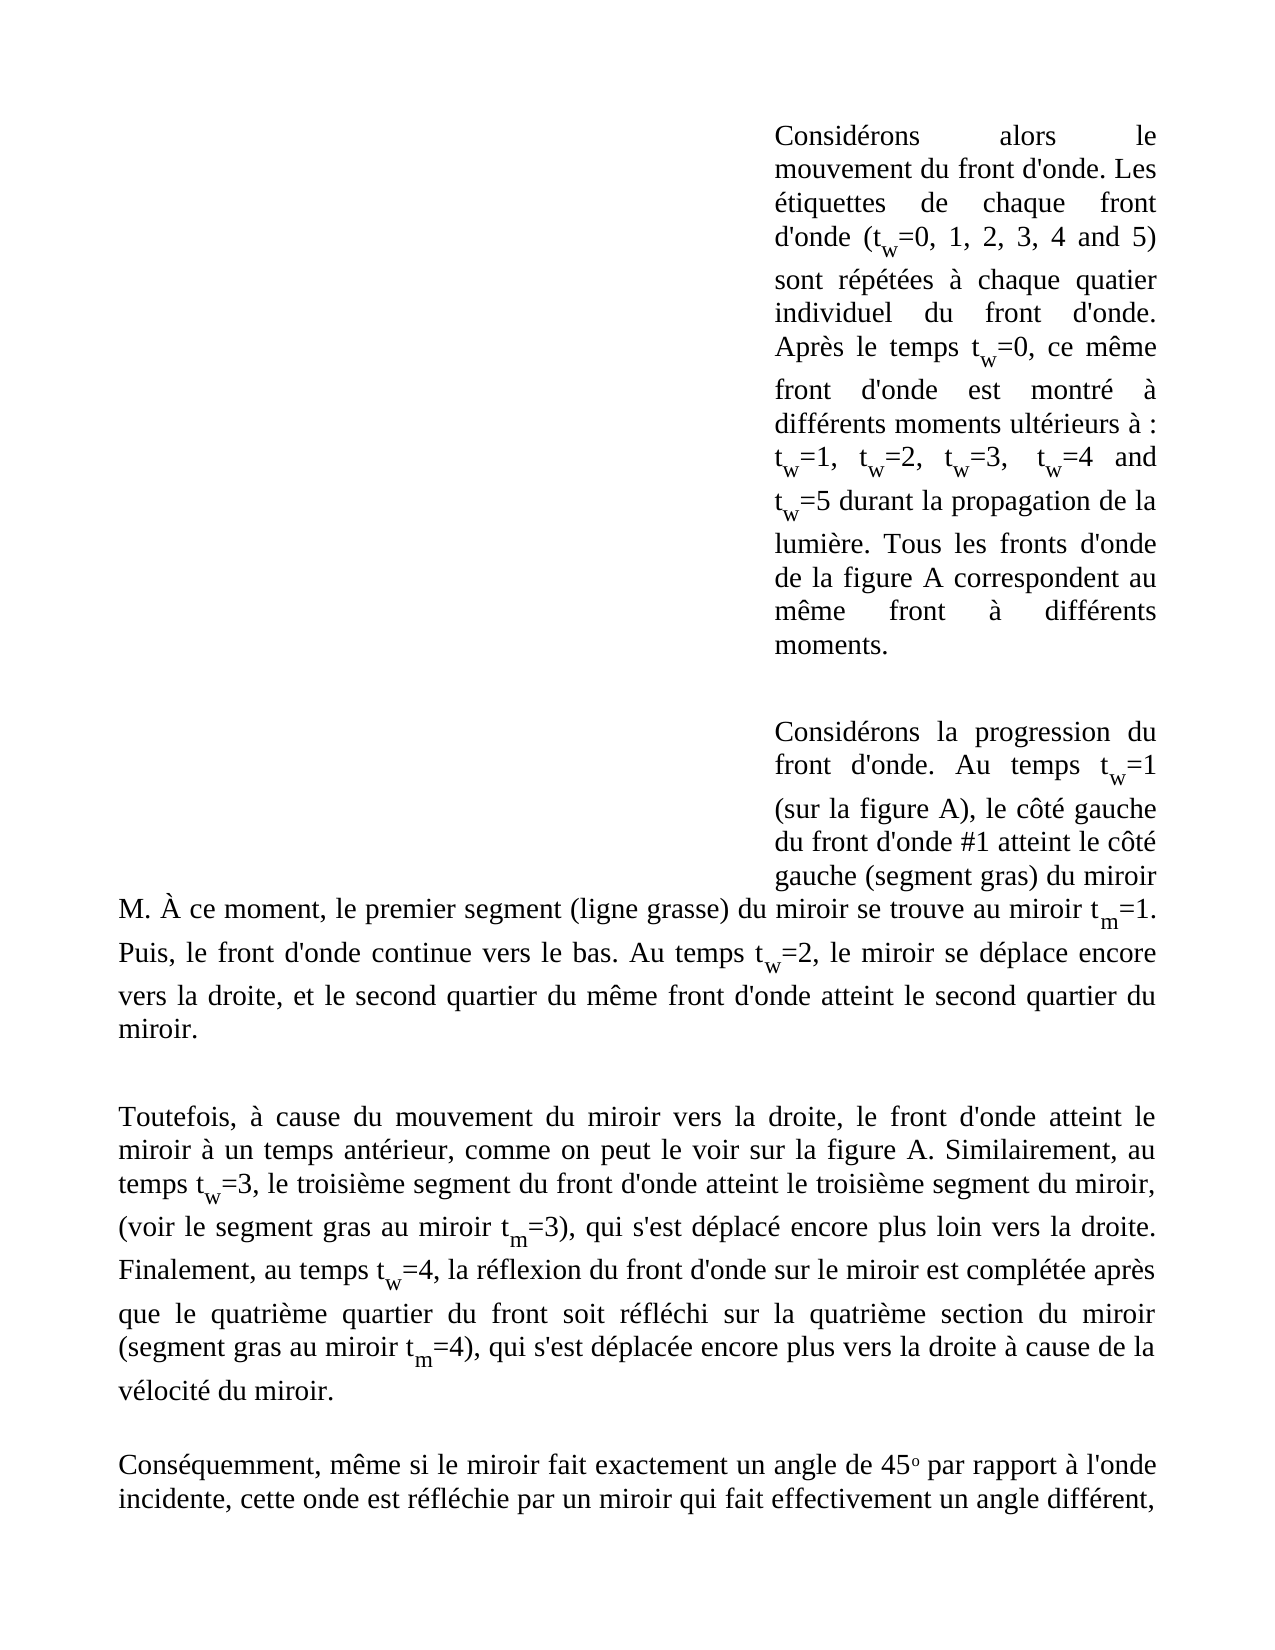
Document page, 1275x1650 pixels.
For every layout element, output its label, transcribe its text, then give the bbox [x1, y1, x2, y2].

text Conséquemment, même si le miroir fait exactement un angle de 45o par rapport à l'onde incidente, cette onde est réfléchie par un miroir qui fait effectivement un angle différent, [118, 1419, 1157, 1514]
text Toutefois, à cause du mouvement du miroir vers la droite, le front d'onde atteint le miroir à un temps antérieur, comme on peut le voir sur la figure A. Similairement, au temps tw=3, le troisième segment du front d'onde atteint le troisième segment du miroir, (voir le segment gras au miroir tm=3), qui s'est déplacé encore plus loin vers la droite. Finalement, au temps tw=4, la réflexion du front d'onde sur le miroir est complétée après que le quatrième quartier du front soit réfléchi sur la quatrième section du miroir (segment gras au miroir tm=4), qui s'est déplacée encore plus vers la droite à cause de la vélocité du miroir. [118, 1099, 1157, 1406]
text Considérons alors le mouvement du front d'onde. Les étiquettes de chaque front d'onde (tw=0, 1, 2, 3, 4 and 5) sont répétées à chaque quatier individuel du front d'onde. Après le temps tw=0, ce même front d'onde est montré à différents moments ultérieurs à : tw=1, tw=2, tw=3, tw=4 and tw=5 durant la propagation de la lumière. Tous les fronts d'onde de la figure A correspondent au même front à différents moments. [118, 118, 1157, 660]
text Considérons la progression du front d'onde. Au temps tw=1 (sur la figure A), le côté gauche du front d'onde #1 atteint le côté gauche (segment gras) du miroir M. À ce moment, le premier segment (ligne grasse) du miroir se trouve au miroir tm=1. Puis, le front d'onde continue vers le bas. Au temps tw=2, le miroir se déplace encore vers la droite, et le second quartier du même front d'onde atteint le second quartier du miroir. [118, 714, 1157, 1045]
